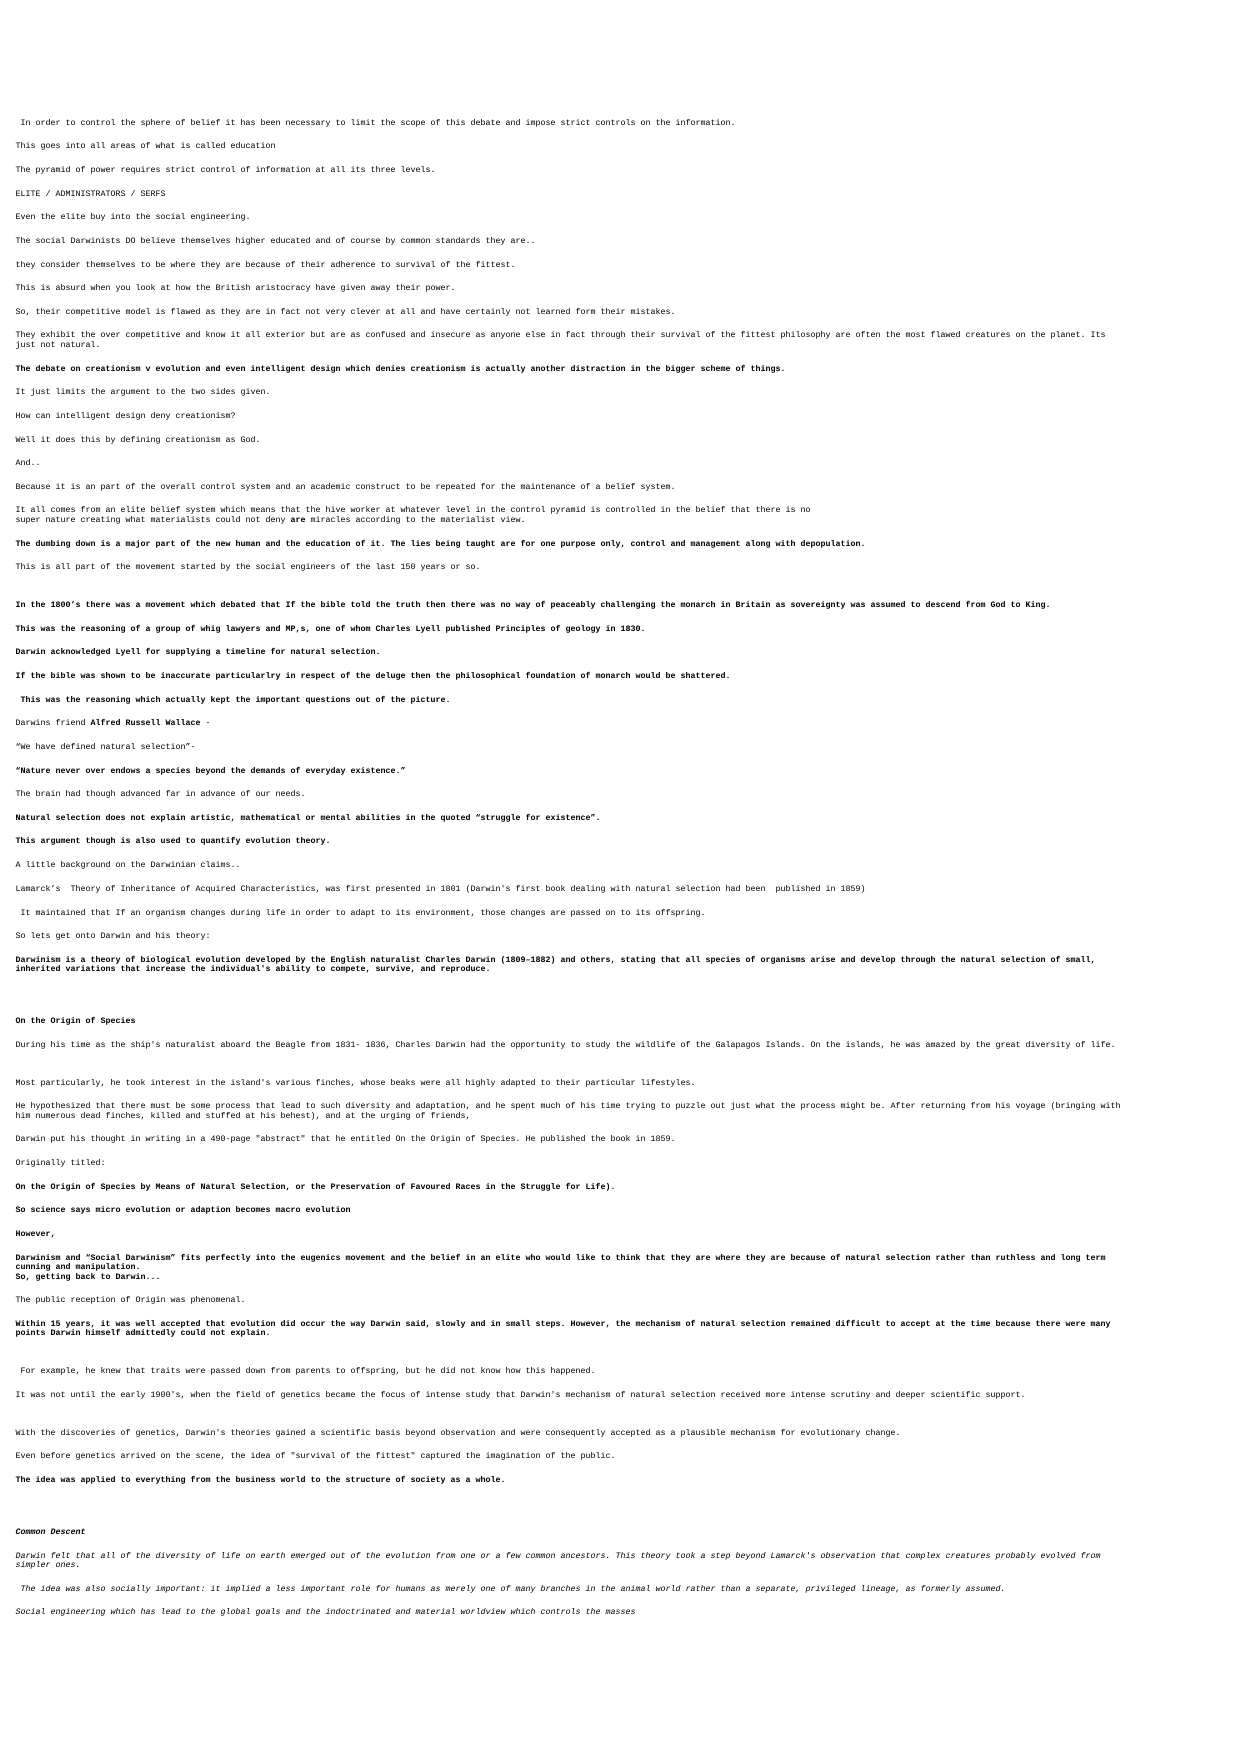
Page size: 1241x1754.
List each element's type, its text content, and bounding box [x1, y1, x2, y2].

text It maintained that If an organism changes during life in order to adapt to its environment, those changes are passed on to its offspring. [15, 908, 1122, 917]
text Darwin felt that all of the diversity of life on earth emerged out of the evolution from one or a few common ancestors. This theory took a step beyond Lamarck's observation that complex creatures probably evolved from simpler ones. [15, 1551, 1122, 1570]
text “Nature never over endows a species beyond the demands of everyday existence.” [15, 766, 1122, 776]
text The brain had though advanced far in advance of our needs. [15, 790, 1122, 799]
text Darwin put his thought in writing in a 490-page "abstract" that he entitled On the Origin of Species. He published the book in 1859. [15, 1135, 1122, 1144]
text It all comes from an elite belief system which means that the hive worker at whatever level in the control pyramid is controlled in the belief that there is no [15, 506, 1122, 515]
text On the Origin of Species by Means of Natural Selection, or the Preservation of Favoured Races in the Struggle for Life). [15, 1182, 1122, 1192]
text With the discoveries of genetics, Darwin's theories gained a scientific basis beyond observation and were consequently accepted as a plausible mechanism for evolutionary change. [15, 1428, 1122, 1438]
text It was not until the early 1900's, when the field of genetics became the focus of intense study that Darwin's mechanism of natural selection received more intense scrutiny and deeper scientific support. [15, 1390, 1122, 1400]
text Natural selection does not explain artistic, mathematical or mental abilities in the quoted “struggle for existence”. [15, 813, 1122, 823]
text If the bible was shown to be inaccurate particularlry in respect of the deluge then the philosophical foundation of monarch would be shattered. [15, 671, 1122, 681]
text Lamarck’s Theory of Inheritance of Acquired Characteristics, was first presented in 1801 (Darwin's first book dealing with natural selection had been published in 1859) [15, 884, 1122, 894]
text He hypothesized that there must be some process that lead to such diversity and adaptation, and he spent much of his time trying to puzzle out just what the process might be. After returning from his voyage (bringing with him numerous dead finches, killed and stuffed at his behest), and at the urging of friends, [15, 1102, 1122, 1121]
text The idea was applied to everything from the business world to the structure of society as a whole. [15, 1475, 1122, 1485]
text Originally titled: [15, 1158, 1122, 1168]
text This argument though is also used to quantify evolution theory. [15, 837, 1122, 846]
text Darwinism and “Social Darwinism” fits perfectly into the eugenics movement and the belief in an elite who would like to think that they are where they are because of natural selection rather than ruthless and long term cunning and manipulation. [15, 1253, 1122, 1272]
text So lets get onto Darwin and his theory: [15, 932, 1122, 941]
text Well it does this by defining creationism as God. [15, 435, 1122, 444]
text How can intelligent design deny creationism? [15, 411, 1122, 421]
text The social Darwinists DO believe themselves higher educated and of course by common standards they are.. [15, 236, 1122, 246]
text Darwin acknowledged Lyell for supplying a timeline for natural selection. [15, 648, 1122, 657]
text Most particularly, he took interest in the island's various finches, whose beaks were all highly adapted to their particular lifestyles. [15, 1078, 1122, 1088]
text Darwins friend Alfred Russell Wallace - [15, 719, 1122, 728]
text super nature creating what materialists could not deny are miracles according to the materialist view. [15, 515, 1122, 525]
text Social engineering which has lead to the global goals and the indoctrinated and material worldview which controls the masses [15, 1608, 1122, 1617]
text This is absurd when you look at how the British aristocracy have given away their power. [15, 284, 1122, 293]
text So, their competitive model is flawed as they are in fact not very clever at all and have certainly not learned form their mistakes. [15, 307, 1122, 317]
text Even before genetics arrived on the scene, the idea of "survival of the fittest" captured the imagination of the public. [15, 1452, 1122, 1461]
text The idea was also socially important: it implied a less important role for humans as merely one of many branches in the animal world rather than a separate, privileged lineage, as formerly assumed. [15, 1584, 1122, 1594]
text they consider themselves to be where they are because of their adherence to survival of the fittest. [15, 260, 1122, 269]
text The pyramid of power requires strict control of information at all its three levels. [15, 165, 1122, 175]
text ELITE / ADMINISTRATORS / SERFS [15, 189, 1122, 198]
text Common Descent [15, 1527, 1122, 1537]
text The dumbing down is a major part of the new human and the education of it. The lies being taught are for one purpose only, control and management along with depopulation. [15, 539, 1122, 548]
text So, getting back to Darwin... [15, 1272, 1122, 1282]
text Even the elite buy into the social engineering. [15, 213, 1122, 222]
text They exhibit the over competitive and know it all exterior but are as confused and insecure as anyone else in fact through their survival of the fittest philosophy are often the most flawed creatures on the planet. Its just not natural. [15, 331, 1122, 350]
text It just limits the argument to the two sides given. [15, 388, 1122, 397]
text A little background on the Darwinian claims.. [15, 861, 1122, 870]
text And.. [15, 459, 1122, 468]
text However, [15, 1229, 1122, 1239]
text For example, he knew that traits were passed down from parents to offspring, but he did not know how this happened. [15, 1367, 1122, 1376]
text This goes into all areas of what is called education [15, 142, 1122, 151]
text On the Origin of Species [15, 1017, 1122, 1026]
text So science says micro evolution or adaption becomes macro evolution [15, 1206, 1122, 1215]
text This was the reasoning of a group of whig lawyers and MP,s, one of whom Charles Lyell published Principles of geology in 1830. [15, 624, 1122, 634]
text Darwinism is a theory of biological evolution developed by the English naturalist Charles Darwin (1809–1882) and others, stating that all species of organisms arise and develop through the natural selection of small, inherited variations that increase the individual's ability to compete, survive, and reproduce. [15, 955, 1122, 974]
text In the 1800’s there was a movement which debated that If the bible told the truth then there was no way of peaceably challenging the monarch in Britain as sovereignty was assumed to descend from God to King. [15, 601, 1122, 610]
text This was the reasoning which actually kept the important questions out of the picture. [15, 695, 1122, 704]
text “We have defined natural selection”- [15, 742, 1122, 752]
text During his time as the ship's naturalist aboard the Beagle from 1831- 1836, Charles Darwin had the opportunity to study the wildlife of the Galapagos Islands. On the islands, he was amazed by the great diversity of life. [15, 1040, 1122, 1050]
text The debate on creationism v evolution and even intelligent design which denies creationism is actually another distraction in the bigger scheme of things. [15, 364, 1122, 373]
text The public reception of Origin was phenomenal. [15, 1296, 1122, 1305]
text Within 15 years, it was well accepted that evolution did occur the way Darwin said, slowly and in small steps. However, the mechanism of natural selection remained difficult to accept at the time because there were many points Darwin himself admittedly could not explain. [15, 1319, 1122, 1338]
text In order to control the sphere of belief it has been necessary to limit the scope of this debate and impose strict controls on the information. [15, 118, 1122, 128]
text This is all part of the movement started by the social engineers of the last 150 years or so. [15, 563, 1122, 572]
text Because it is an part of the overall control system and an academic construct to be repeated for the maintenance of a belief system. [15, 482, 1122, 492]
